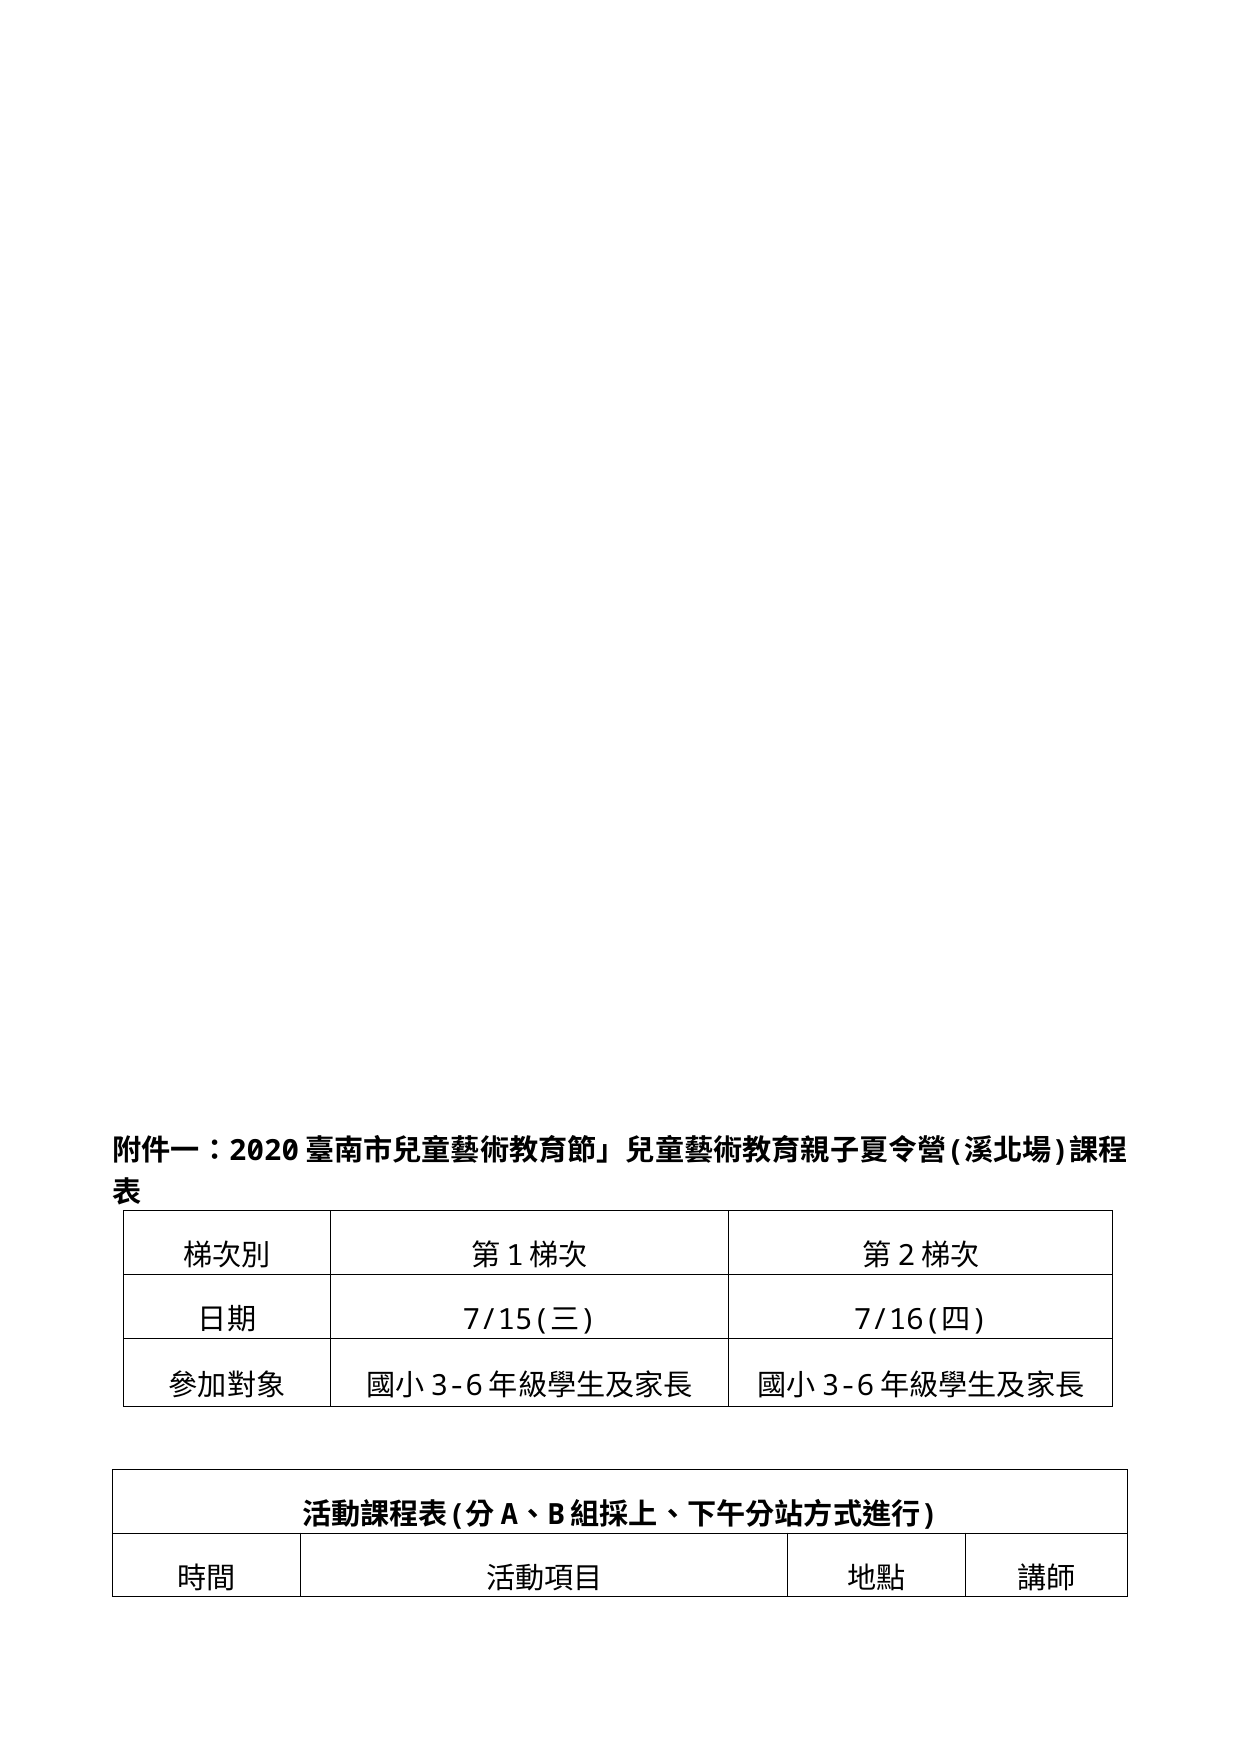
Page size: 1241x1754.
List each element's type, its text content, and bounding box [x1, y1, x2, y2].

table_cell 國小3-6年級學生及家長 [331, 1339, 728, 1406]
table_header 第2梯次 [729, 1211, 1112, 1274]
table_header 梯次別 [124, 1211, 330, 1274]
table_cell 日期 [124, 1275, 330, 1337]
table_cell 7/15(三) [331, 1275, 728, 1337]
table_cell 地點 [788, 1534, 965, 1596]
table_cell 講師 [966, 1534, 1127, 1596]
table_cell 7/16(四) [729, 1275, 1112, 1337]
text 附件一：2020臺南市兒童藝術教育節」兒童藝術教育親子夏令營(溪北場)課程表 [112, 1127, 1128, 1210]
table_cell 國小3-6年級學生及家長 [729, 1339, 1112, 1406]
table_cell 時間 [113, 1534, 300, 1596]
table_header 第1梯次 [331, 1211, 728, 1274]
table_header 活動課程表(分A、B組採上、下午分站方式進行) [113, 1470, 1127, 1533]
table_cell 參加對象 [124, 1339, 330, 1406]
table_cell 活動項目 [301, 1534, 787, 1596]
